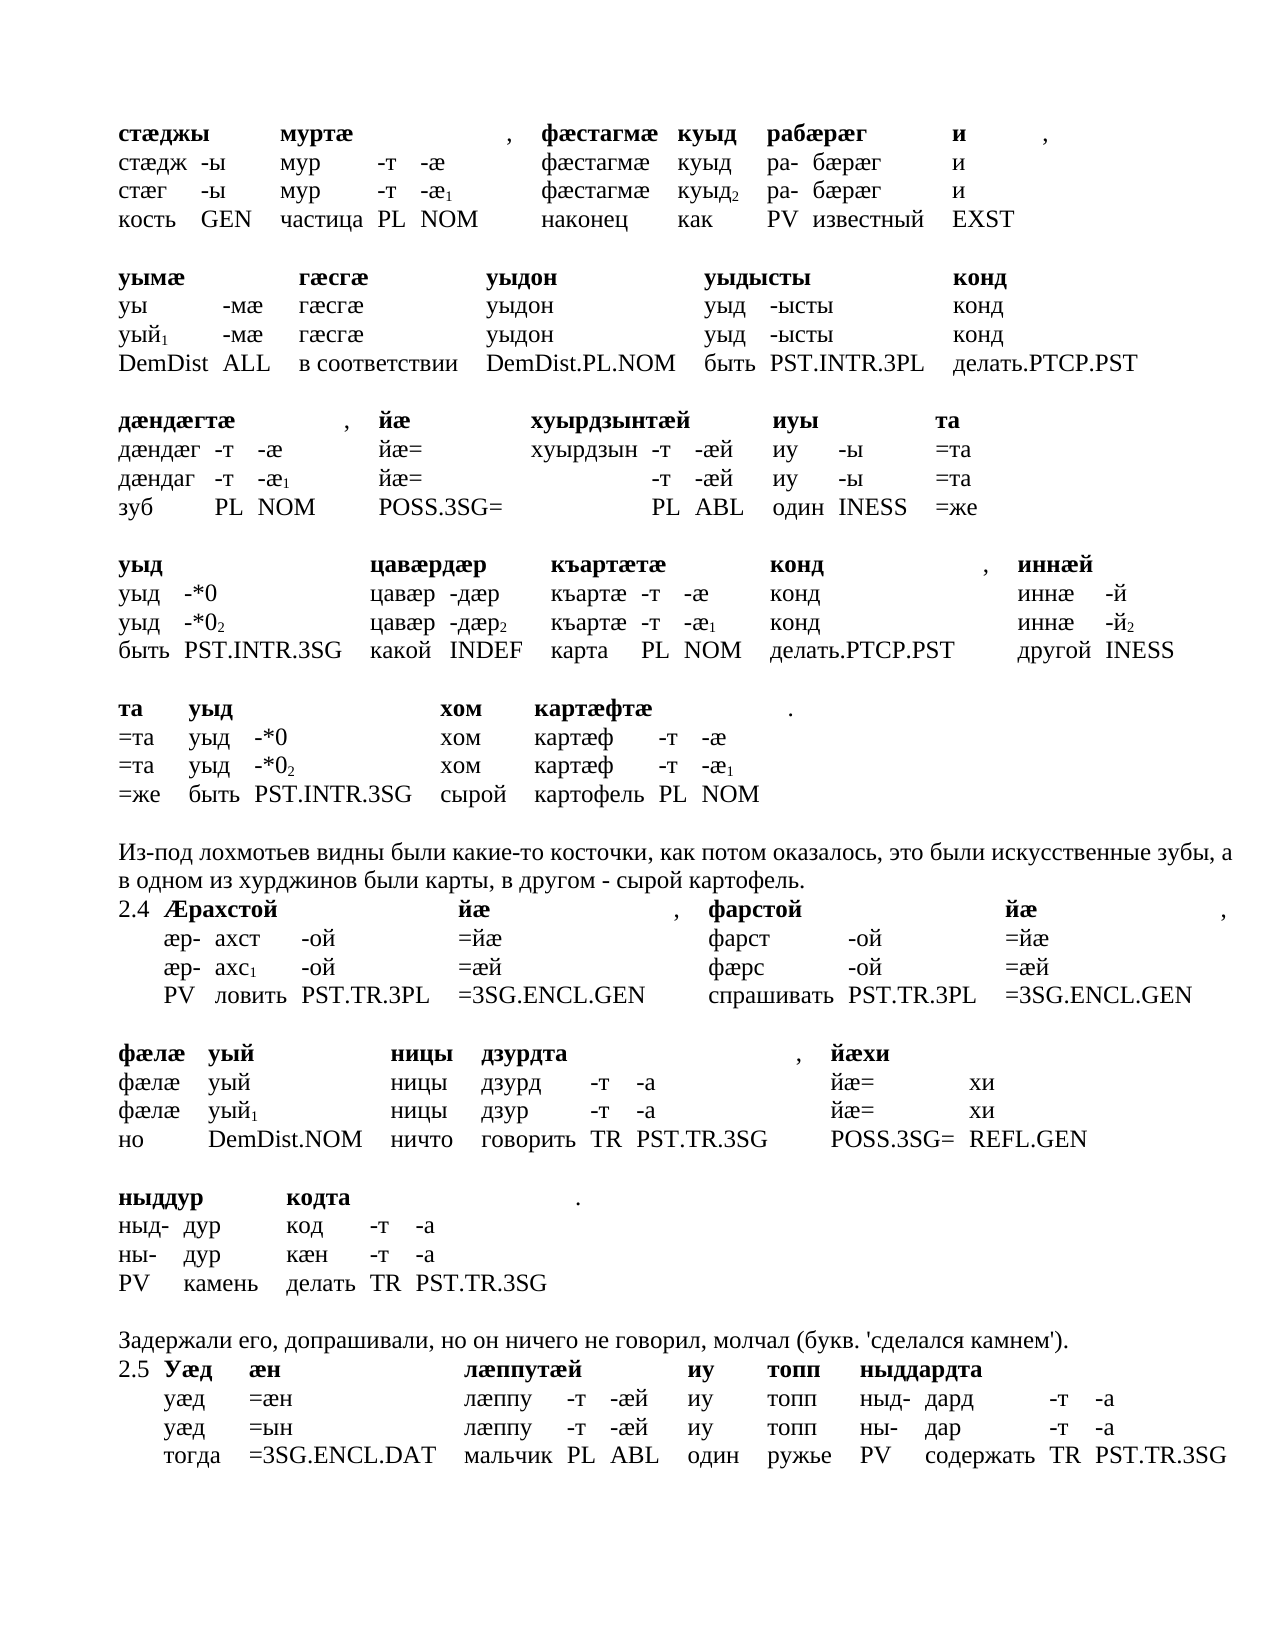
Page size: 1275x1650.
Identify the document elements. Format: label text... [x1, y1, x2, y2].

text -т [214, 434, 244, 463]
text хи [969, 1067, 1088, 1096]
text уыдысты [704, 262, 939, 291]
text INESS [838, 492, 908, 521]
text -*0 [254, 722, 413, 751]
text -т [369, 1211, 402, 1239]
text уымæ [118, 262, 285, 291]
text -т [1049, 1412, 1081, 1441]
text кодта [286, 1182, 561, 1211]
text содержать [925, 1441, 1035, 1469]
text конд [953, 319, 1138, 348]
text топп [767, 1412, 832, 1441]
text быть [118, 636, 170, 664]
text уыд [188, 722, 240, 751]
text -т [377, 147, 406, 176]
text конд [770, 578, 955, 607]
text конд [770, 549, 969, 578]
text -ы [838, 463, 908, 492]
text стæджы [118, 118, 266, 147]
text POSS.3SG= [378, 492, 503, 521]
text ныд- [859, 1383, 911, 1412]
text ныд- [118, 1211, 169, 1239]
text TR [369, 1268, 402, 1297]
text ра- [767, 176, 799, 204]
text делать [286, 1268, 356, 1297]
text уыдон [486, 262, 690, 291]
text дæндаг [118, 463, 201, 492]
text , [673, 894, 694, 923]
text NOM [684, 636, 742, 664]
text PV [767, 204, 799, 233]
text фарстой [708, 894, 991, 923]
text цавæр [370, 607, 436, 636]
text фæстагмæ [541, 176, 650, 204]
text EXST [952, 204, 1014, 233]
text -*02 [184, 607, 342, 636]
text къартæтæ [551, 549, 756, 578]
text картæф [534, 722, 644, 751]
text -т [590, 1096, 622, 1124]
text конд [953, 291, 1138, 319]
text =та [935, 463, 978, 492]
text но [118, 1124, 180, 1153]
text ружье [767, 1441, 832, 1469]
text фæстагмæ [541, 118, 664, 147]
text ничто [390, 1124, 453, 1153]
text хуырдзын [531, 434, 638, 463]
text -т [658, 722, 688, 751]
text -æ [684, 578, 742, 607]
text кæн [286, 1239, 356, 1268]
text иннæ [1017, 607, 1091, 636]
text PST.TR.3SG [415, 1268, 547, 1297]
text спрашивать [708, 981, 834, 1009]
text -æ [420, 147, 478, 176]
text дур [183, 1211, 258, 1239]
text , [983, 549, 1004, 578]
text дур [183, 1239, 258, 1268]
text -т [641, 607, 670, 636]
text Из-под лохмотьев видны были какие-то косточки, как потом оказалось, это были искусственные зубы, а в одном из хурджинов были карты, в другом - сырой картофель. [118, 837, 1249, 894]
text -æ [701, 722, 760, 751]
text уый [208, 1038, 377, 1067]
text топп [767, 1383, 832, 1412]
text -т [1049, 1383, 1081, 1412]
text DemDist.NOM [208, 1124, 363, 1153]
text ницы [390, 1096, 453, 1124]
text PST.TR.3SG [636, 1124, 768, 1153]
text TR [1049, 1441, 1081, 1469]
text INDEF [449, 636, 523, 664]
text PV [859, 1441, 911, 1469]
text иу [687, 1383, 739, 1412]
text йæ= [378, 434, 503, 463]
text PL [567, 1441, 596, 1469]
text хи [969, 1096, 1088, 1124]
text дзурдта [481, 1038, 782, 1067]
text -а [636, 1067, 768, 1096]
text PST.TR.3SG [1095, 1441, 1227, 1469]
text иу [772, 434, 824, 463]
text карта [551, 636, 627, 664]
text =же [935, 492, 978, 521]
text лæппу [464, 1383, 553, 1412]
text йæ [378, 406, 517, 434]
text -а [415, 1239, 547, 1268]
text TR [590, 1124, 622, 1153]
text ловить [214, 981, 287, 1009]
text дард [925, 1383, 1035, 1412]
text PL [214, 492, 244, 521]
text -ы [838, 434, 908, 463]
text гæсгæ [299, 291, 458, 319]
text иу [687, 1354, 753, 1383]
text и [952, 147, 1014, 176]
text какой [370, 636, 436, 664]
text стæдж [118, 147, 187, 176]
text DemDist [118, 348, 208, 377]
text один [687, 1441, 739, 1469]
text къартæ [551, 578, 627, 607]
text зуб [118, 492, 201, 521]
text . [575, 1182, 596, 1211]
text ницы [390, 1067, 453, 1096]
text йæ [458, 894, 659, 923]
text йæ [1005, 894, 1207, 923]
text и [952, 118, 1028, 147]
text -ысты [769, 319, 925, 348]
text ABL [610, 1441, 660, 1469]
text хуырдзынтæй [531, 406, 758, 434]
text в соответствии [299, 348, 458, 377]
text ALL [222, 348, 271, 377]
text PL [641, 636, 670, 664]
text 2.5 [118, 1354, 149, 1383]
text делать.PTCP.PST [953, 348, 1138, 377]
text -æ1 [701, 751, 760, 779]
text уыд [118, 607, 170, 636]
text =æн [248, 1383, 436, 1412]
text топп [767, 1354, 846, 1383]
text та [935, 406, 992, 434]
text . [787, 693, 808, 722]
text иуы [772, 406, 921, 434]
text =та [118, 751, 161, 779]
text =ын [248, 1412, 436, 1441]
text PL [658, 779, 688, 808]
text другой [1017, 636, 1091, 664]
text =же [118, 779, 161, 808]
text -т [369, 1239, 402, 1268]
text -т [658, 751, 688, 779]
text -æ1 [257, 463, 316, 492]
text фæстагмæ [541, 147, 650, 176]
text -ы [201, 147, 252, 176]
text =та [118, 722, 161, 751]
text лæппу [464, 1412, 553, 1441]
text мальчик [464, 1441, 553, 1469]
text , [506, 118, 527, 147]
text -*02 [254, 751, 413, 779]
text код [286, 1211, 356, 1239]
text частица [280, 204, 363, 233]
text INESS [1105, 636, 1175, 664]
text -а [1095, 1412, 1227, 1441]
text уыд [704, 291, 756, 319]
text стæг [118, 176, 187, 204]
text уый1 [208, 1096, 363, 1124]
text уыд [188, 693, 426, 722]
text ницы [390, 1038, 467, 1067]
text æр- [163, 952, 201, 981]
text -т [651, 463, 681, 492]
text дзурд [481, 1067, 576, 1096]
text -дæр [449, 578, 523, 607]
text бæрæг [812, 147, 924, 176]
text =3SG.ENCL.GEN [1005, 981, 1193, 1009]
text -й [1105, 578, 1175, 607]
text делать.PTCP.PST [770, 636, 955, 664]
text PST.INTR.3PL [769, 348, 925, 377]
text уæд [163, 1412, 221, 1441]
text гæсгæ [299, 319, 458, 348]
text сырой [440, 779, 507, 808]
text как [677, 204, 739, 233]
text камень [183, 1268, 258, 1297]
text мур [280, 147, 363, 176]
text гæсгæ [299, 262, 472, 291]
text ӕр- [163, 923, 201, 952]
text конд [953, 262, 1152, 291]
text Уæд [163, 1354, 235, 1383]
text уый1 [118, 319, 208, 348]
text -ы [201, 176, 252, 204]
text та [118, 693, 174, 722]
text PL [377, 204, 406, 233]
text ны- [118, 1239, 169, 1268]
text Задержали его, допрашивали, но он ничего не говорил, молчал (букв. 'сделался камнем'). [118, 1326, 1249, 1354]
text PL [651, 492, 681, 521]
text уыд [704, 319, 756, 348]
text -дæр2 [449, 607, 523, 636]
text NOM [420, 204, 478, 233]
text -т [567, 1383, 596, 1412]
text PST.TR.3PL [848, 981, 977, 1009]
text конд [770, 607, 955, 636]
text -т [651, 434, 681, 463]
text -æ [257, 434, 316, 463]
text муртæ [280, 118, 492, 147]
text картофель [534, 779, 644, 808]
text -мæ [222, 291, 271, 319]
text -т [567, 1412, 596, 1441]
text наконец [541, 204, 650, 233]
text æн [248, 1354, 450, 1383]
text йæ= [830, 1067, 955, 1096]
text -ой [848, 952, 977, 981]
text кость [118, 204, 187, 233]
text =æй [1005, 952, 1193, 981]
text -ысты [769, 291, 925, 319]
text PV [163, 981, 201, 1009]
text 2.4 [118, 894, 149, 923]
text -ой [301, 952, 430, 981]
text бæрæг [812, 176, 924, 204]
text хом [440, 722, 507, 751]
text дар [925, 1412, 1035, 1441]
text рабæрæг [767, 118, 938, 147]
text -т [590, 1067, 622, 1096]
text -й2 [1105, 607, 1175, 636]
text -æй [694, 434, 744, 463]
text фæлæ [118, 1067, 180, 1096]
text куыд2 [677, 176, 739, 204]
text Ӕрахстой [163, 894, 444, 923]
text цавæрдæр [370, 549, 537, 578]
text фарст [708, 923, 834, 952]
text йæхи [830, 1038, 1102, 1067]
text лæппутæй [464, 1354, 674, 1383]
text PST.TR.3PL [301, 981, 430, 1009]
text уыд [188, 751, 240, 779]
text -*0 [184, 578, 342, 607]
text уыд [118, 578, 170, 607]
text дæндæг [118, 434, 201, 463]
text картæф [534, 751, 644, 779]
text -т [377, 176, 406, 204]
text ныддардта [859, 1354, 1241, 1383]
text уæд [163, 1383, 221, 1412]
text ны- [859, 1412, 911, 1441]
text къартæ [551, 607, 627, 636]
text -т [641, 578, 670, 607]
text иу [687, 1412, 739, 1441]
text -т [214, 463, 244, 492]
text быть [704, 348, 756, 377]
text =3SG.ENCL.GEN [458, 981, 646, 1009]
text , [1042, 118, 1063, 147]
text -мæ [222, 319, 271, 348]
text ABL [694, 492, 744, 521]
text ахст [214, 923, 287, 952]
text уыд [118, 549, 356, 578]
text =йæ [1005, 923, 1193, 952]
text ахс1 [214, 952, 287, 981]
text REFL.GEN [969, 1124, 1088, 1153]
text известный [812, 204, 924, 233]
text куыд [677, 118, 753, 147]
text -æ1 [420, 176, 478, 204]
text -ой [848, 923, 977, 952]
text тогда [163, 1441, 221, 1469]
text -а [1095, 1383, 1227, 1412]
text йæ= [830, 1096, 955, 1124]
text , [796, 1038, 817, 1067]
text цавæр [370, 578, 436, 607]
text =3SG.ENCL.DAT [248, 1441, 436, 1469]
text хом [440, 751, 507, 779]
text DemDist.PL.NOM [486, 348, 676, 377]
text -æй [610, 1383, 660, 1412]
text NOM [701, 779, 760, 808]
text POSS.3SG= [830, 1124, 955, 1153]
text PV [118, 1268, 169, 1297]
text картæфтæ [534, 693, 774, 722]
text фæрс [708, 952, 834, 981]
text ра- [767, 147, 799, 176]
text -а [415, 1211, 547, 1239]
text и [952, 176, 1014, 204]
text -а [636, 1096, 768, 1124]
text йæ= [378, 463, 503, 492]
text дæндæгтæ [118, 406, 330, 434]
text быть [188, 779, 240, 808]
text фæлæ [118, 1038, 194, 1067]
text GEN [201, 204, 252, 233]
text иннæй [1017, 549, 1188, 578]
text -ой [301, 923, 430, 952]
text уы [118, 291, 208, 319]
text =йæ [458, 923, 646, 952]
text мур [280, 176, 363, 204]
text иу [772, 463, 824, 492]
text =æй [458, 952, 646, 981]
text PST.INTR.3SG [254, 779, 413, 808]
text PST.INTR.3SG [184, 636, 342, 664]
text уыдон [486, 319, 676, 348]
text уыдон [486, 291, 676, 319]
text иннæ [1017, 578, 1091, 607]
text NOM [257, 492, 316, 521]
text , [1220, 894, 1241, 923]
text куыд [677, 147, 739, 176]
text -æй [694, 463, 744, 492]
text фæлæ [118, 1096, 180, 1124]
text , [343, 406, 364, 434]
text говорить [481, 1124, 576, 1153]
text -æ1 [684, 607, 742, 636]
text дзур [481, 1096, 576, 1124]
text хом [440, 693, 520, 722]
text уый [208, 1067, 363, 1096]
text один [772, 492, 824, 521]
text ныддур [118, 1182, 272, 1211]
text =та [935, 434, 978, 463]
text -æй [610, 1412, 660, 1441]
